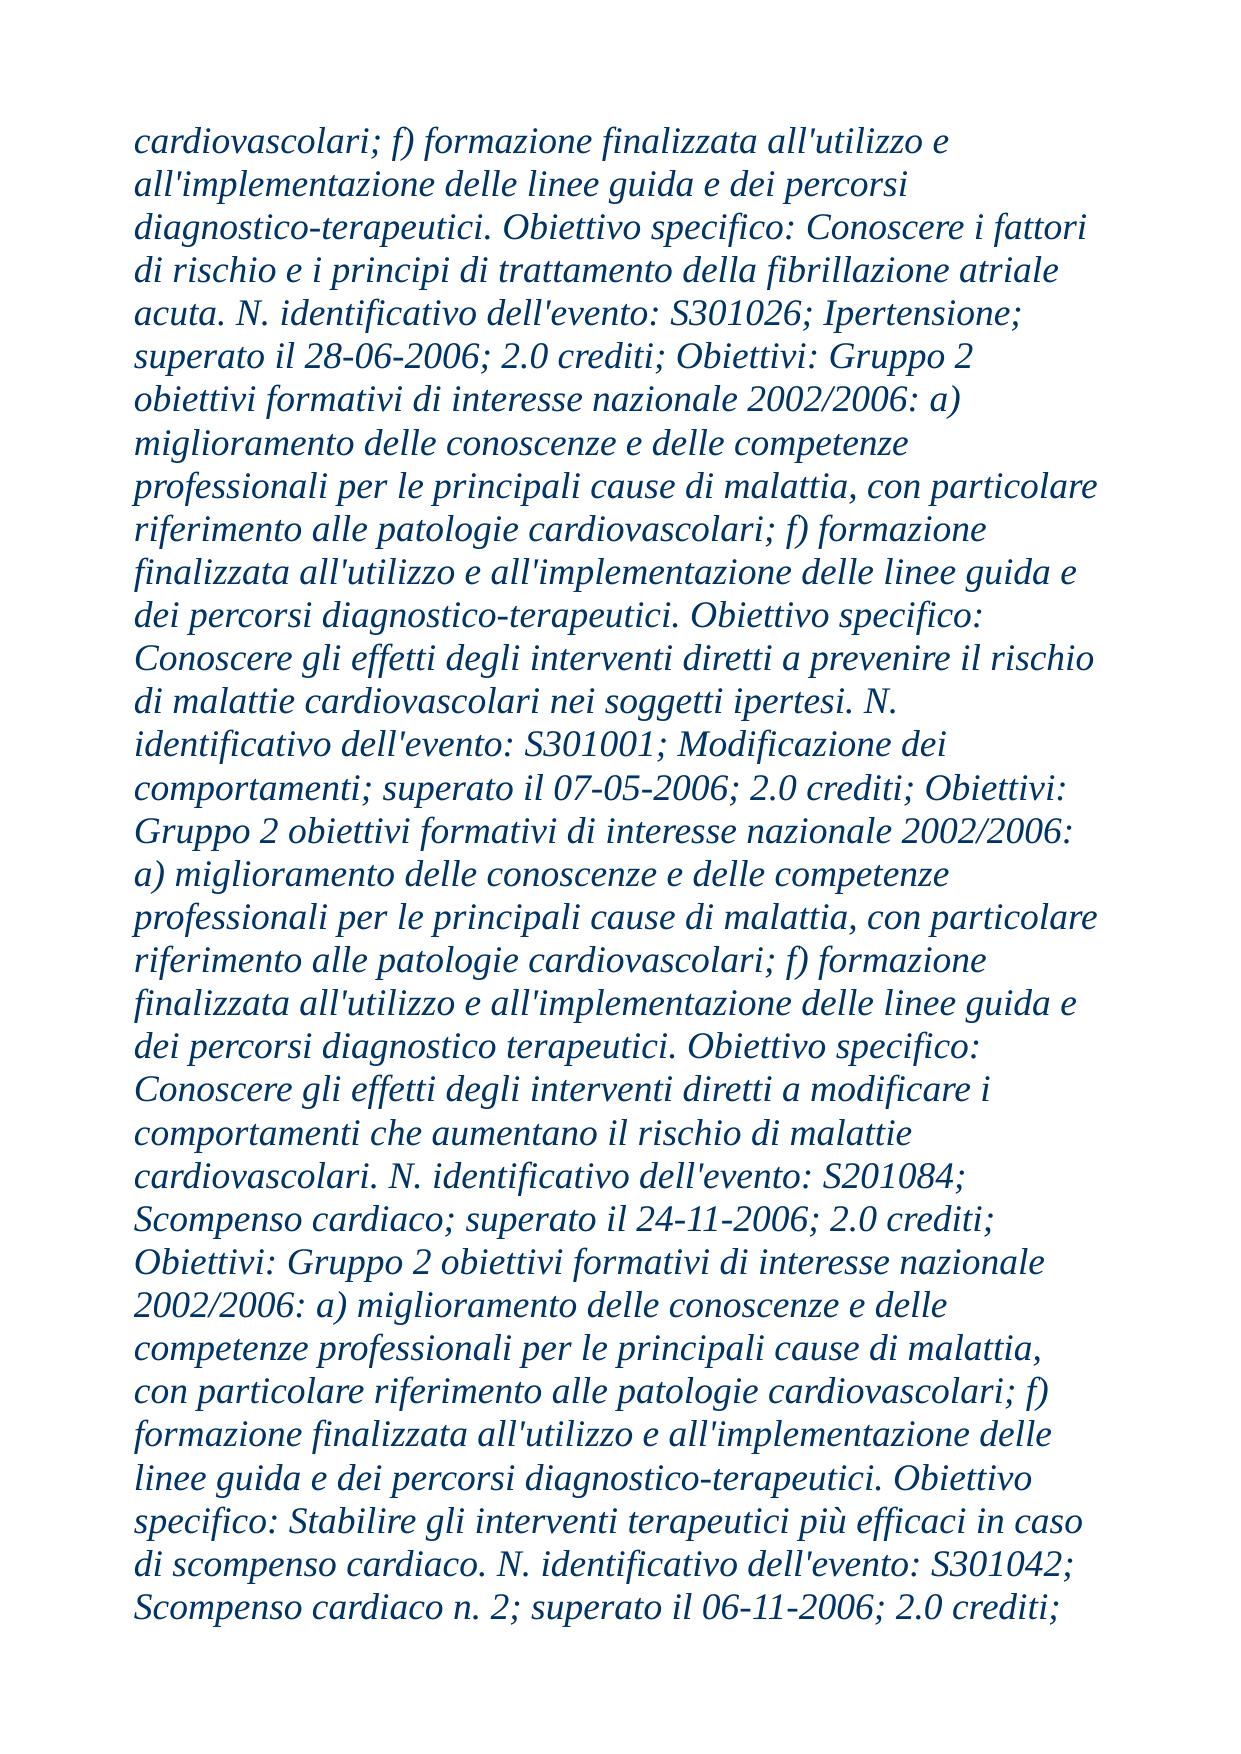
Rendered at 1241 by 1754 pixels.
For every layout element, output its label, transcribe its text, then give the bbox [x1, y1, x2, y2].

text cardiovascolari; f) formazione finalizzata all'utilizzo e all'implementazione delle linee guida e dei percorsi diagnostico-terapeutici. Obiettivo specifico: Conoscere i fattori di rischio e i principi di trattamento della fibrillazione atriale acuta. N. identificativo dell'evento: S301026; Ipertensione; superato il 28-06-2006; 2.0 crediti; Obiettivi: Gruppo 2 obiettivi formativi di interesse nazionale 2002/2006: a) miglioramento delle conoscenze e delle competenze professionali per le principali cause di malattia, con particolare riferimento alle patologie cardiovascolari; f) formazione finalizzata all'utilizzo e all'implementazione delle linee guida e dei percorsi diagnostico-terapeutici. Obiettivo specifico: Conoscere gli effetti degli interventi diretti a prevenire il rischio di malattie cardiovascolari nei soggetti ipertesi. N. identificativo dell'evento: S301001; Modificazione dei comportamenti; superato il 07-05-2006; 2.0 crediti; Obiettivi: Gruppo 2 obiettivi formativi di interesse nazionale 2002/2006: a) miglioramento delle conoscenze e delle competenze professionali per le principali cause di malattia, con particolare riferimento alle patologie cardiovascolari; f) formazione finalizzata all'utilizzo e all'implementazione delle linee guida e dei percorsi diagnostico terapeutici. Obiettivo specifico: Conoscere gli effetti degli interventi diretti a modificare i comportamenti che aumentano il rischio di malattie cardiovascolari. N. identificativo dell'evento: S201084; Scompenso cardiaco; superato il 24-11-2006; 2.0 crediti; Obiettivi: Gruppo 2 obiettivi formativi di interesse nazionale 2002/2006: a) miglioramento delle conoscenze e delle competenze professionali per le principali cause di malattia, con particolare riferimento alle patologie cardiovascolari; f) formazione finalizzata all'utilizzo e all'implementazione delle linee guida e dei percorsi diagnostico-terapeutici. Obiettivo specifico: Stabilire gli interventi terapeutici più efficaci in caso di scompenso cardiaco. N. identificativo dell'evento: S301042; Scompenso cardiaco n. 2; superato il 06-11-2006; 2.0 crediti; [134, 118, 1106, 1627]
